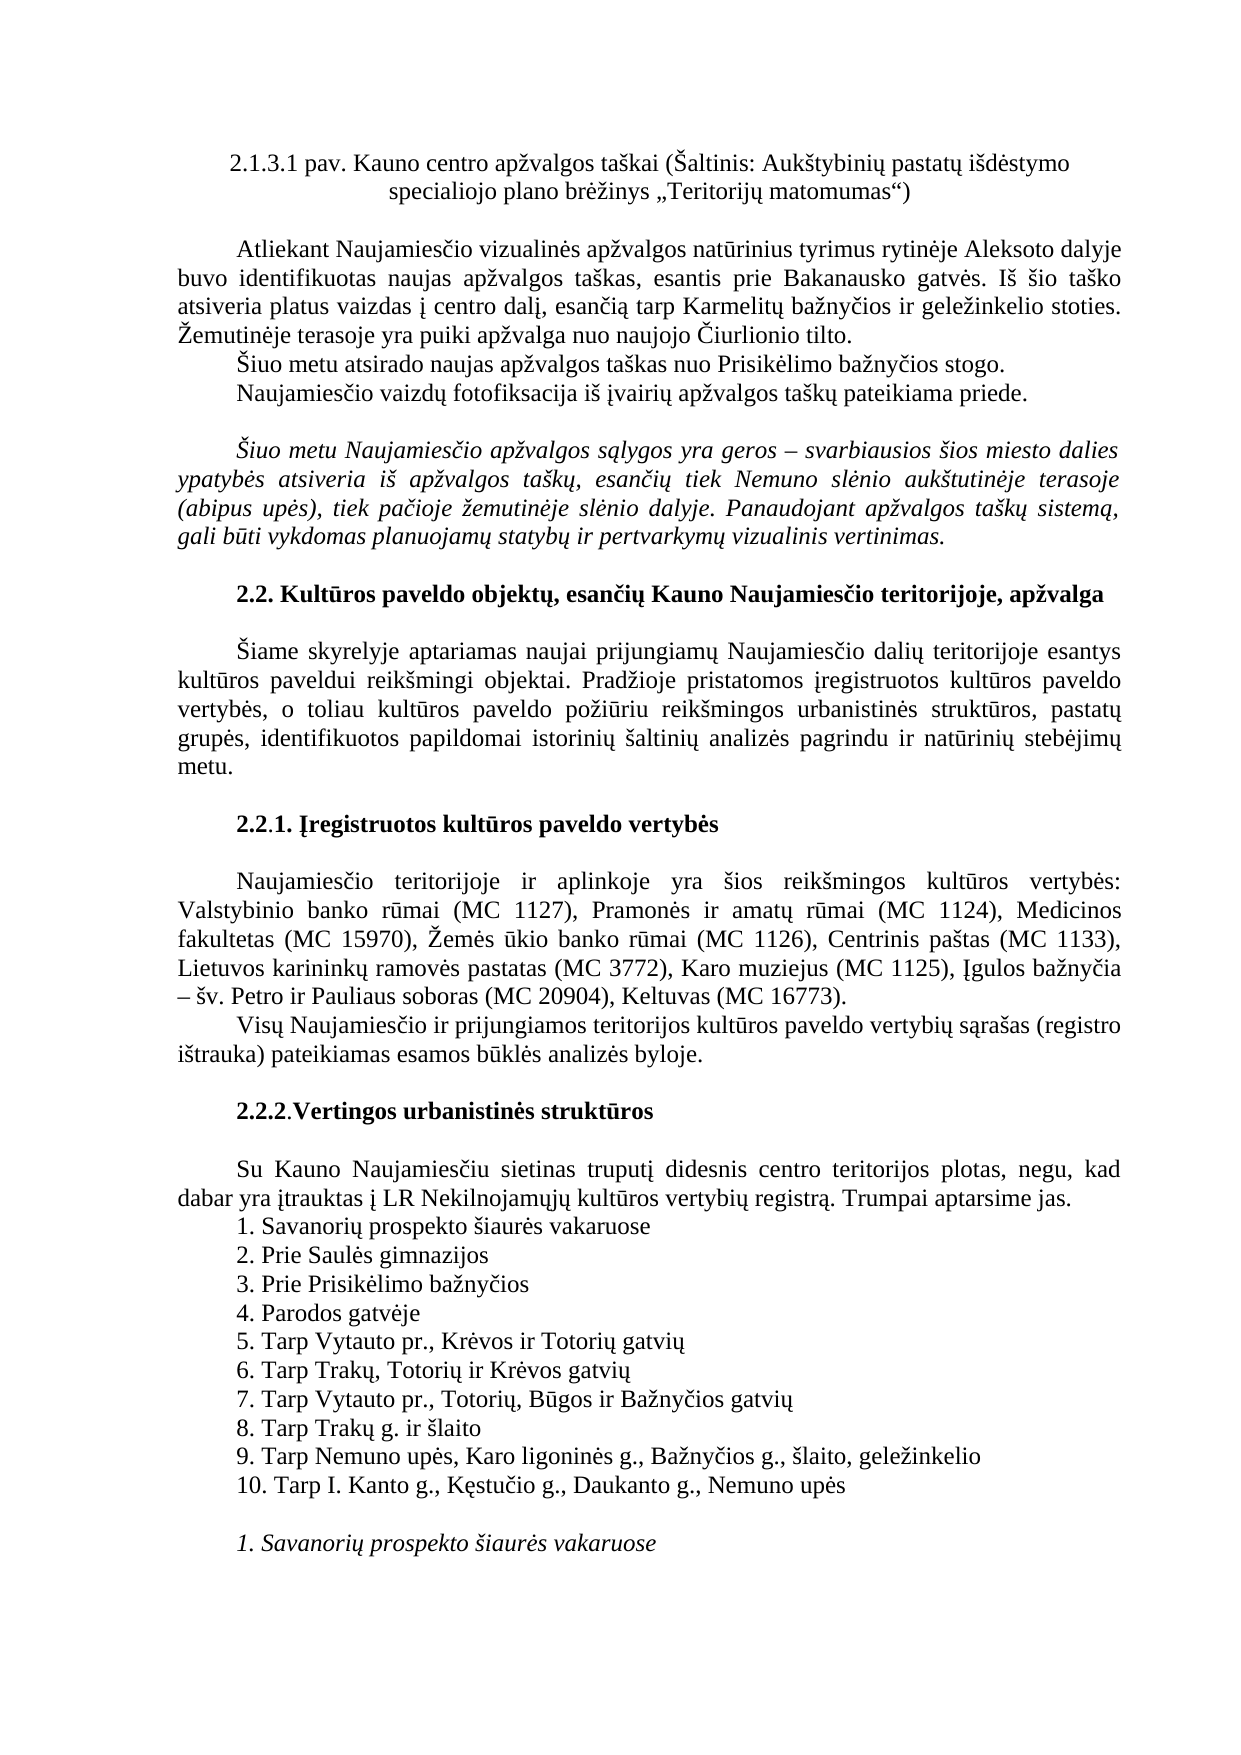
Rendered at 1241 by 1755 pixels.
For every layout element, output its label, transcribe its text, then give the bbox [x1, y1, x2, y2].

text Naujamiesčio teritorijoje ir aplinkoje yra šios reikšmingos kultūros vertybės: Valstybinio banko rūmai (MC 1127), Pramonės ir amatų rūmai (MC 1124), Medicinos fakultetas (MC 15970), Žemės ūkio banko rūmai (MC 1126), Centrinis paštas (MC 1133), Lietuvos karininkų ramovės pastatas (MC 3772), Karo muziejus (MC 1125), Įgulos bažnyčia – šv. Petro ir Pauliaus soboras (MC 20904), Keltuvas (MC 16773). [177, 866, 1122, 1010]
text Šiuo metu atsirado naujas apžvalgos taškas nuo Prisikėlimo bažnyčios stogo. [177, 349, 1122, 378]
text Visų Naujamiesčio ir prijungiamos teritorijos kultūros paveldo vertybių sąrašas (registro ištrauka) pateikiamas esamos būklės analizės byloje. [177, 1010, 1122, 1068]
text 1. Savanorių prospekto šiaurės vakaruose [177, 1211, 1122, 1240]
text 6. Tarp Trakų, Totorių ir Krėvos gatvių [177, 1355, 1122, 1384]
text Šiame skyrelyje aptariamas naujai prijungiamų Naujamiesčio dalių teritorijoje esantys kultūros paveldui reikšmingi objektai. Pradžioje pristatomos įregistruotos kultūros paveldo vertybės, o toliau kultūros paveldo požiūriu reikšmingos urbanistinės struktūros, pastatų grupės, identifikuotos papildomai istorinių šaltinių analizės pagrindu ir natūrinių stebėjimų metu. [177, 636, 1122, 780]
text Atliekant Naujamiesčio vizualinės apžvalgos natūrinius tyrimus rytinėje Aleksoto dalyje buvo identifikuotas naujas apžvalgos taškas, esantis prie Bakanausko gatvės. Iš šio taško atsiveria platus vaizdas į centro dalį, esančią tarp Karmelitų bažnyčios ir geležinkelio stoties. Žemutinėje terasoje yra puiki apžvalga nuo naujojo Čiurlionio tilto. [177, 234, 1122, 349]
text 2.1.3.1 pav. Kauno centro apžvalgos taškai (Šaltinis: Aukštybinių pastatų išdėstymo specialiojo plano brėžinys „Teritorijų matomumas“) [177, 148, 1122, 205]
text 2.2. Kultūros paveldo objektų, esančių Kauno Naujamiesčio teritorijoje, apžvalga [177, 579, 1122, 608]
text 4. Parodos gatvėje [177, 1298, 1122, 1326]
text 1. Savanorių prospekto šiaurės vakaruose [177, 1528, 1122, 1556]
text Šiuo metu Naujamiesčio apžvalgos sąlygos yra geros – svarbiausios šios miesto dalies ypatybės atsiveria iš apžvalgos taškų, esančių tiek Nemuno slėnio aukštutinėje terasoje (abipus upės), tiek pačioje žemutinėje slėnio dalyje. Panaudojant apžvalgos taškų sistemą, gali būti vykdomas planuojamų statybų ir pertvarkymų vizualinis vertinimas. [177, 435, 1122, 550]
text 2.2.1. Įregistruotos kultūros paveldo vertybės [177, 809, 1122, 838]
text 2.2.2.Vertingos urbanistinės struktūros [177, 1096, 1122, 1125]
text Su Kauno Naujamiesčiu sietinas truputį didesnis centro teritorijos plotas, negu, kad dabar yra įtrauktas į LR Nekilnojamųjų kultūros vertybių registrą. Trumpai aptarsime jas. [177, 1154, 1122, 1211]
text 3. Prie Prisikėlimo bažnyčios [177, 1269, 1122, 1298]
text 7. Tarp Vytauto pr., Totorių, Būgos ir Bažnyčios gatvių [177, 1384, 1122, 1413]
text Naujamiesčio vaizdų fotofiksacija iš įvairių apžvalgos taškų pateikiama priede. [177, 378, 1122, 406]
text 9. Tarp Nemuno upės, Karo ligoninės g., Bažnyčios g., šlaito, geležinkelio [177, 1441, 1122, 1470]
text 8. Tarp Trakų g. ir šlaito [177, 1413, 1122, 1441]
text 10. Tarp I. Kanto g., Kęstučio g., Daukanto g., Nemuno upės [177, 1470, 1122, 1499]
text 2. Prie Saulės gimnazijos [177, 1240, 1122, 1269]
text 5. Tarp Vytauto pr., Krėvos ir Totorių gatvių [177, 1326, 1122, 1355]
